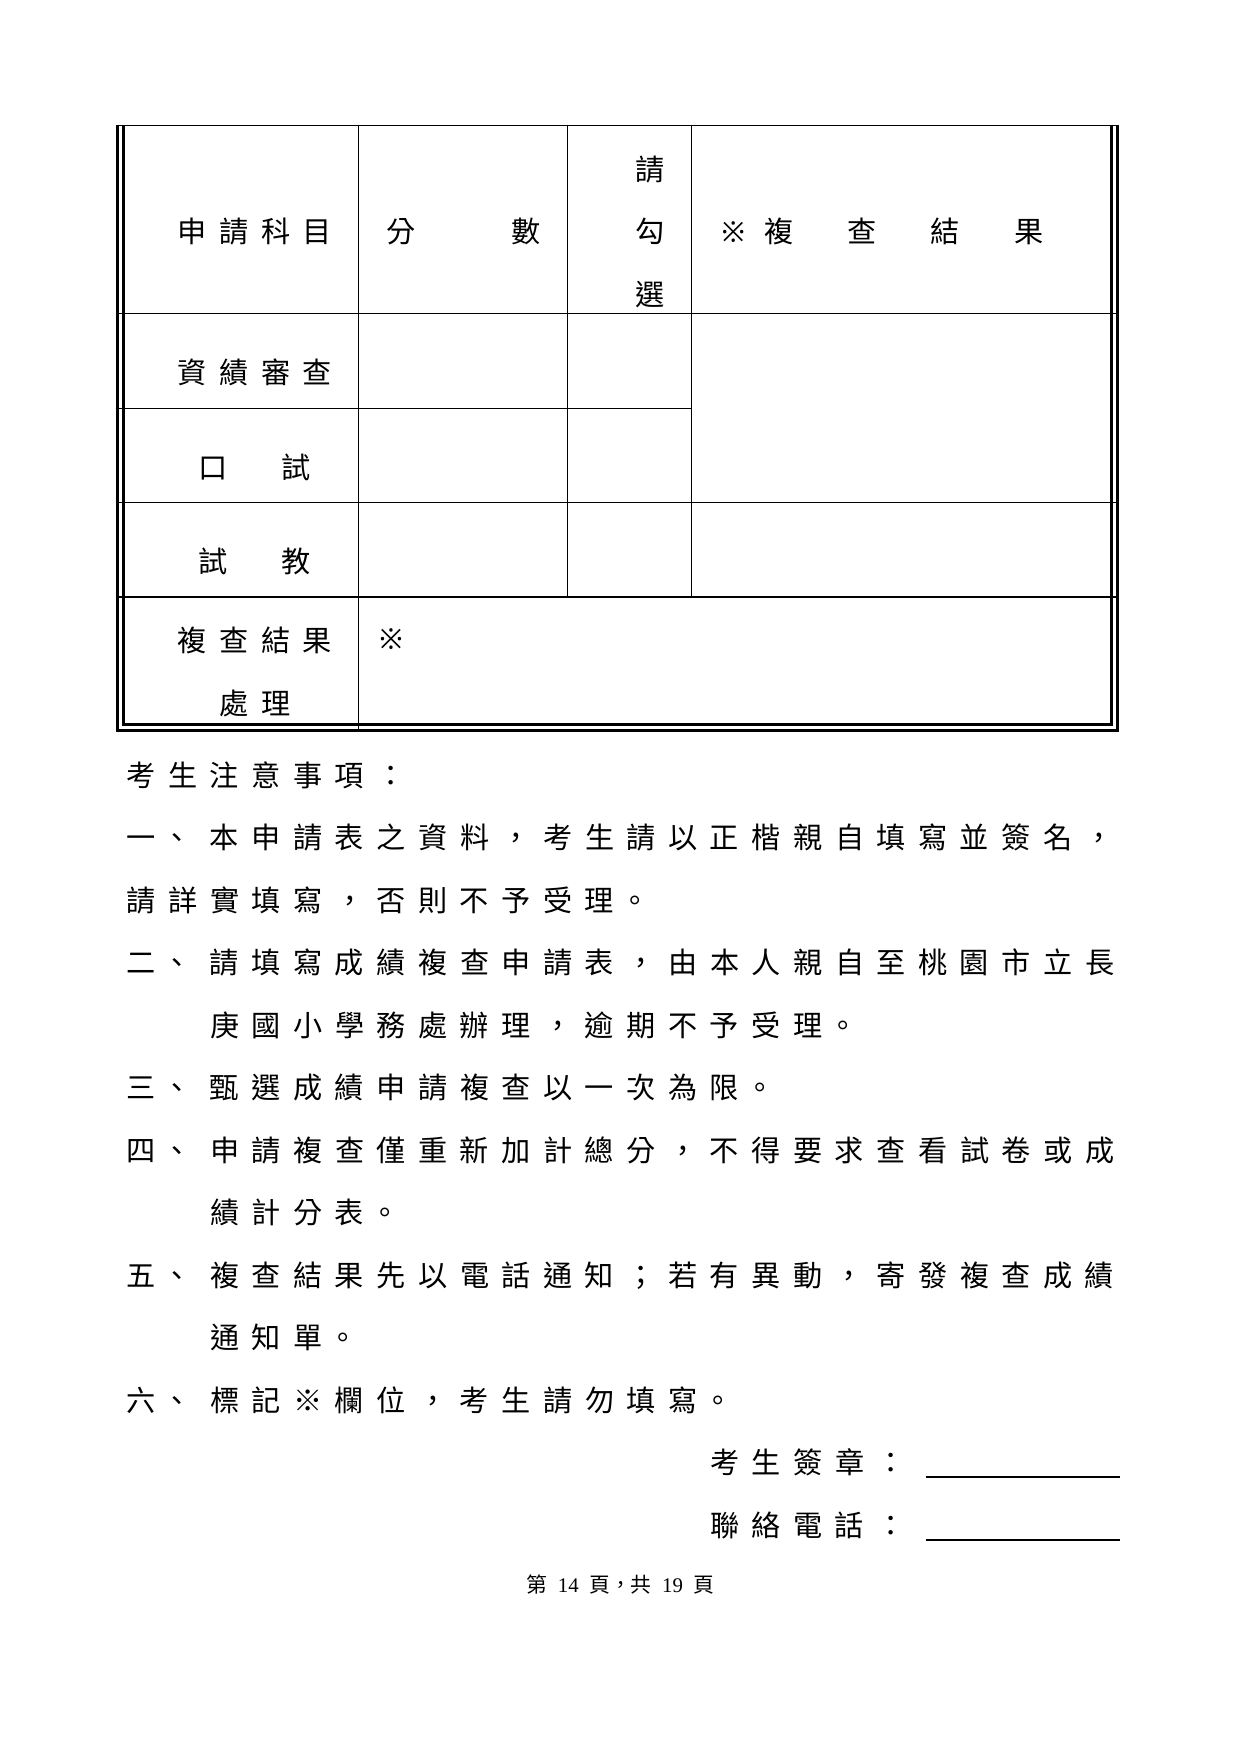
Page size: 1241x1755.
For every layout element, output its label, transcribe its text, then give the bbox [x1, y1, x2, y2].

table_cell [692, 314, 1110, 502]
table_cell [568, 503, 691, 596]
table_cell [568, 314, 691, 407]
text 聯絡電話： [163, 1482, 1120, 1544]
table_cell [692, 503, 1110, 596]
text 六、標記※欄位，考生請勿填寫。 [120, 1357, 1120, 1419]
table_cell 請勾選 [568, 126, 691, 313]
text 三、甄選成績申請複查以一次為限。 [120, 1044, 1120, 1107]
table_cell 複查結果處理 [125, 598, 358, 722]
table_cell 資績審查 [125, 314, 358, 407]
table_cell [359, 314, 567, 407]
table_cell ※ [359, 598, 1110, 722]
table_cell 分 數 [359, 126, 567, 313]
table_cell 試 教 [125, 503, 358, 596]
table_cell [359, 503, 567, 596]
text 考生簽章： [163, 1419, 1120, 1482]
text 一、本申請表之資料，考生請以正楷親自填寫並簽名，請詳實填寫，否則不予受理。 [120, 794, 1120, 919]
text 二、請填寫成績複查申請表，由本人親自至桃園市立長庚國小學務處辦理，逾期不予受理。 [120, 919, 1120, 1044]
text 考生注意事項： [120, 732, 1120, 794]
table_cell ※ 複 查 結 果 [692, 126, 1110, 313]
table_cell 口 試 [125, 409, 358, 502]
table_cell [568, 409, 691, 502]
text 四、申請複查僅重新加計總分，不得要求查看試卷或成績計分表。 [120, 1107, 1120, 1232]
table_cell 申請科目 [125, 126, 358, 313]
table_cell [359, 409, 567, 502]
text 五、複查結果先以電話通知；若有異動，寄發複查成績通知單。 [120, 1232, 1120, 1357]
